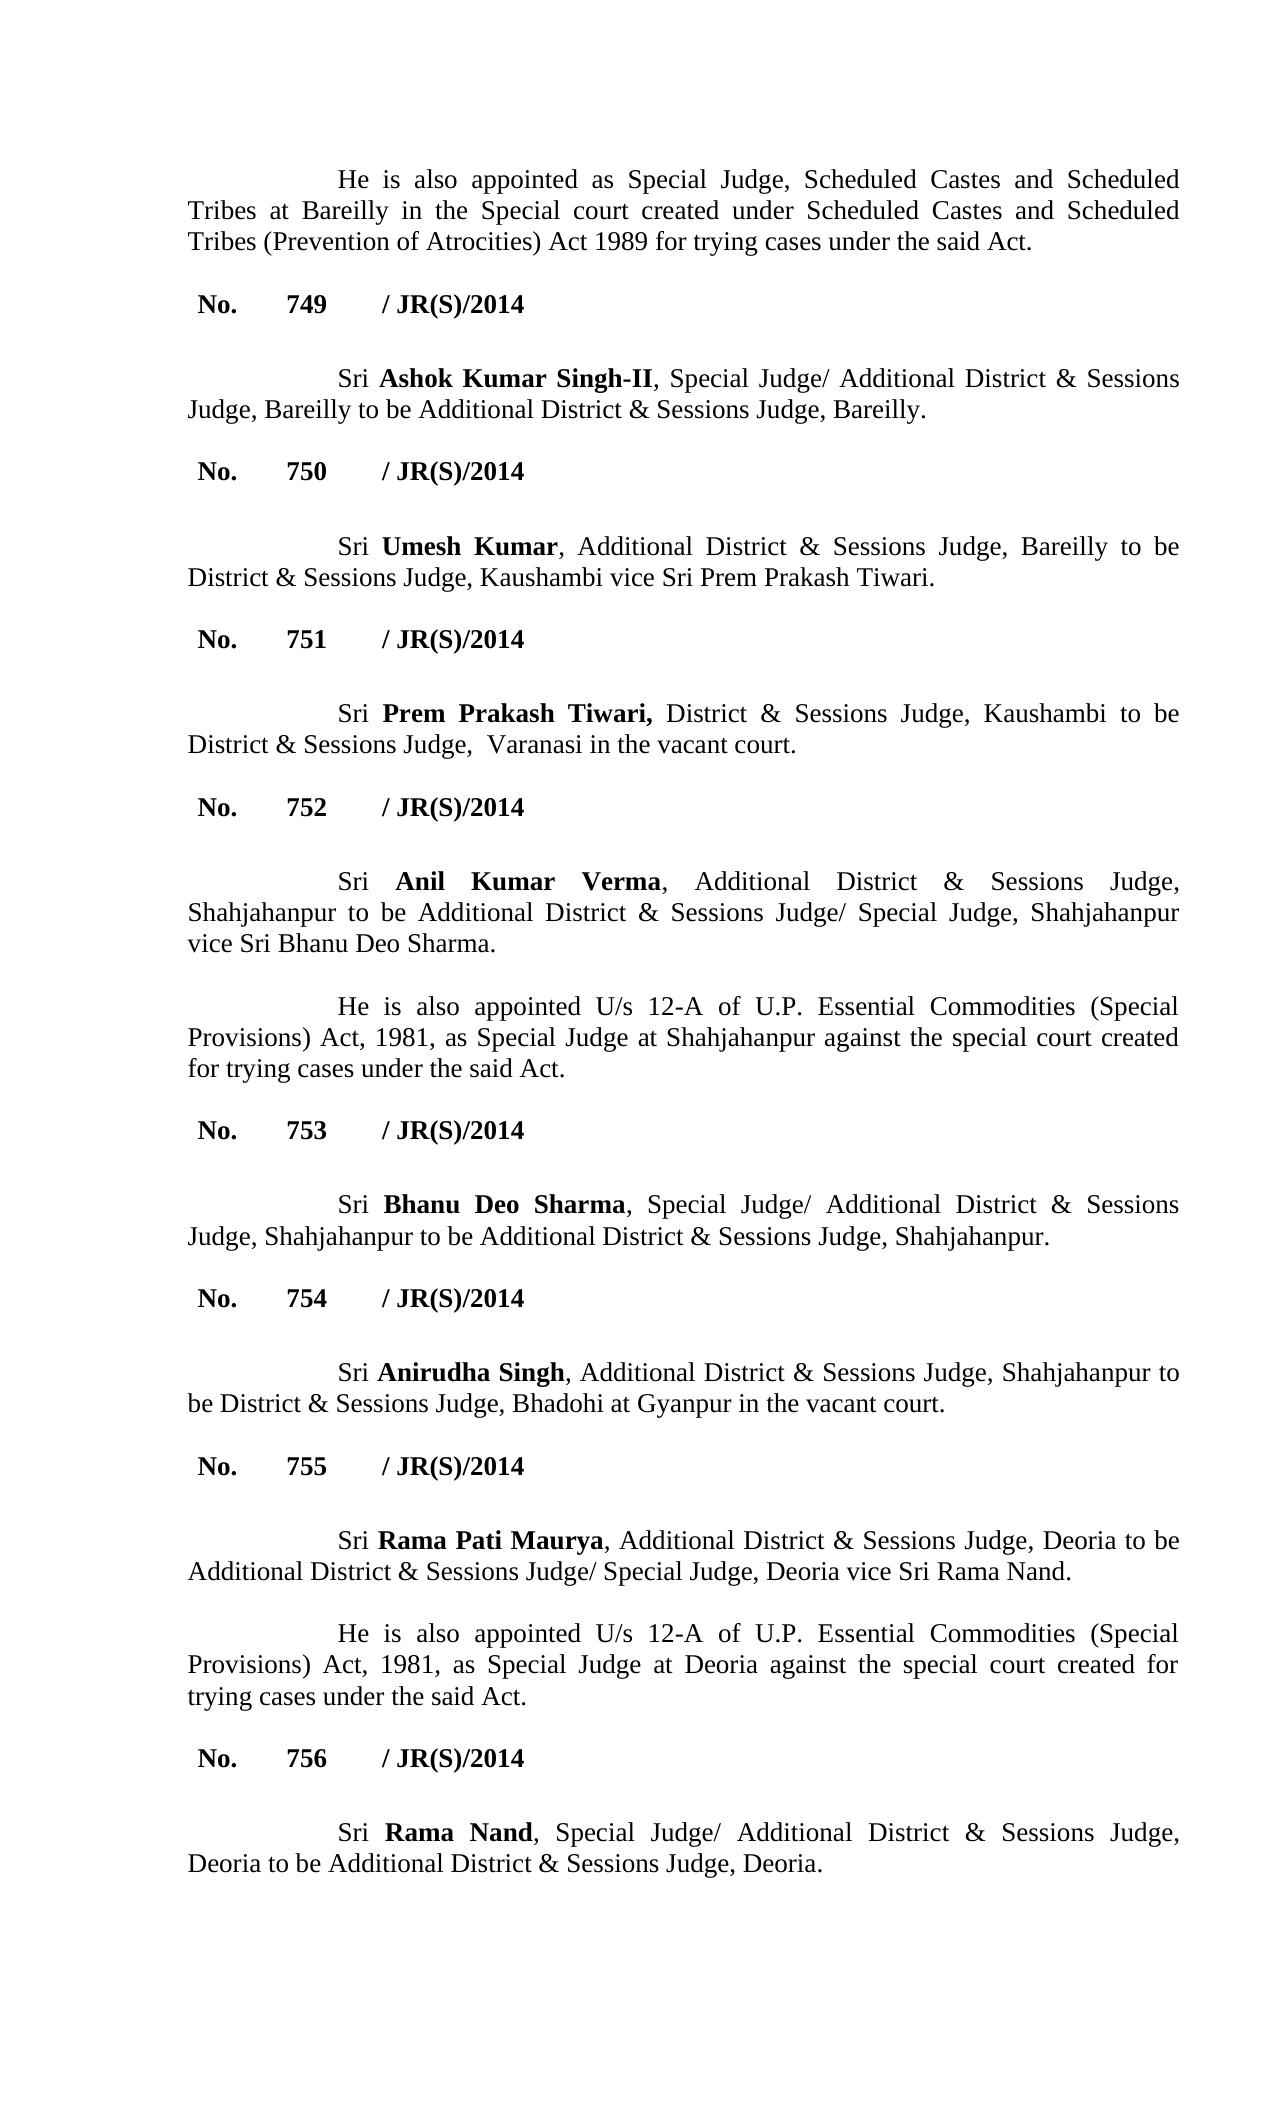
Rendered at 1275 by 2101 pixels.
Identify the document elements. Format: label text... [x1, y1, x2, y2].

table_header No. [186, 1450, 275, 1481]
table_header No. [186, 455, 275, 487]
table_header / JR(S)/2014 [364, 1450, 714, 1481]
text He is also appointed U/s 12-A of U.P. Essential Commodities (Special Provisions) Act, 1981, as Special Judge at Deoria against the special court created for trying cases under the said Act. [187, 1617, 1181, 1711]
table_header No. [186, 288, 275, 319]
table_header 756 [275, 1742, 364, 1773]
table_header 749 [275, 288, 364, 319]
text Sri Umesh Kumar, Additional District & Sessions Judge, Bareilly to be District & Sessions Judge, Kaushambi vice Sri Prem Prakash Tiwari. [187, 530, 1181, 592]
table_header No. [186, 1282, 275, 1313]
table_header 754 [275, 1282, 364, 1313]
table_header / JR(S)/2014 [364, 1114, 714, 1145]
table_header 750 [275, 455, 364, 487]
text Sri Rama Pati Maurya, Additional District & Sessions Judge, Deoria to be Additional District & Sessions Judge/ Special Judge, Deoria vice Sri Rama Nand. [187, 1524, 1181, 1586]
table_header No. [186, 1742, 275, 1773]
text Sri Ashok Kumar Singh-II, Special Judge/ Additional District & Sessions Judge, Bareilly to be Additional District & Sessions Judge, Bareilly. [187, 362, 1181, 424]
table_header / JR(S)/2014 [364, 623, 714, 654]
table_header / JR(S)/2014 [364, 455, 714, 487]
text Sri Anirudha Singh, Additional District & Sessions Judge, Shahjahanpur to be District & Sessions Judge, Bhadohi at Gyanpur in the vacant court. [187, 1356, 1181, 1418]
table_header 751 [275, 623, 364, 654]
text He is also appointed as Special Judge, Scheduled Castes and Scheduled Tribes at Bareilly in the Special court created under Scheduled Castes and Scheduled Tribes (Prevention of Atrocities) Act 1989 for trying cases under the said Act. [187, 163, 1181, 257]
text He is also appointed U/s 12-A of U.P. Essential Commodities (Special Provisions) Act, 1981, as Special Judge at Shahjahanpur against the special court created for trying cases under the said Act. [187, 990, 1181, 1083]
table_header 752 [275, 791, 364, 822]
text Sri Rama Nand, Special Judge/ Additional District & Sessions Judge, Deoria to be Additional District & Sessions Judge, Deoria. [187, 1816, 1181, 1878]
table_header No. [186, 1114, 275, 1145]
table_header No. [186, 623, 275, 654]
text Sri Bhanu Deo Sharma, Special Judge/ Additional District & Sessions Judge, Shahjahanpur to be Additional District & Sessions Judge, Shahjahanpur. [187, 1188, 1181, 1251]
table_header 753 [275, 1114, 364, 1145]
table_header / JR(S)/2014 [364, 1282, 714, 1313]
table_header / JR(S)/2014 [364, 791, 714, 822]
text Sri Anil Kumar Verma, Additional District & Sessions Judge, Shahjahanpur to be Additional District & Sessions Judge/ Special Judge, Shahjahanpur vice Sri Bhanu Deo Sharma. [187, 865, 1181, 958]
table_header / JR(S)/2014 [364, 288, 714, 319]
text Sri Prem Prakash Tiwari, District & Sessions Judge, Kaushambi to be District & Sessions Judge, Varanasi in the vacant court. [187, 697, 1181, 760]
table_header / JR(S)/2014 [364, 1742, 714, 1773]
table_header 755 [275, 1450, 364, 1481]
table_header No. [186, 791, 275, 822]
